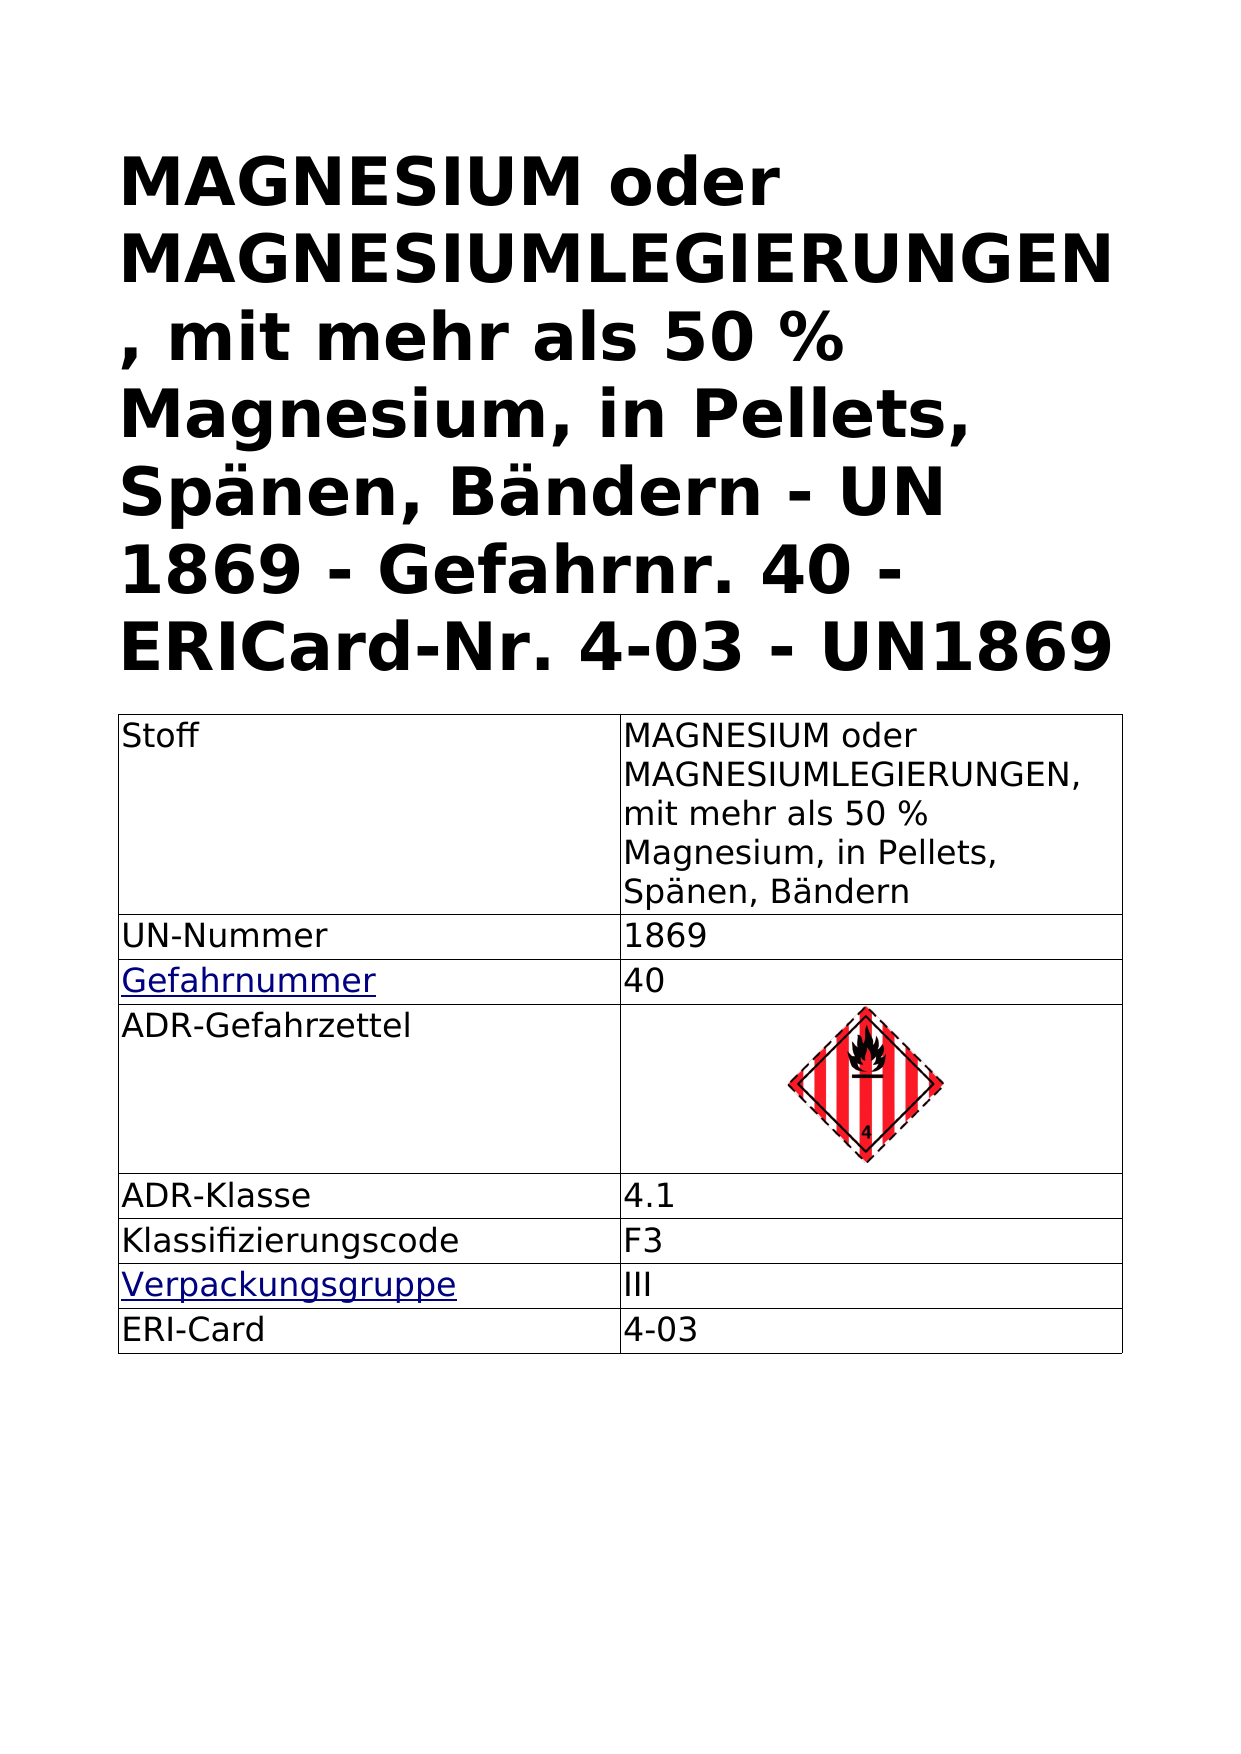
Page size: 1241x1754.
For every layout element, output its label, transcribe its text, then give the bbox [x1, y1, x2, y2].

table_cell [621, 1005, 1122, 1173]
picture [787, 1006, 944, 1163]
table_cell Klassifizierungscode [119, 1219, 620, 1263]
table_cell ADR-Gefahrzettel [119, 1005, 620, 1173]
table_cell 4.1 [621, 1174, 1122, 1218]
table_header MAGNESIUM oder MAGNESIUMLEGIERUNGEN, mit mehr als 50 % Magnesium, in Pellets, Spänen, Bändern [621, 715, 1122, 914]
subtitle MAGNESIUM oder MAGNESIUMLEGIERUNGEN, mit mehr als 50 % Magnesium, in Pellets, Spänen, Bändern - UN 1869 - Gefahrnr. 40 - ERICard-Nr. 4-03 - UN1869 [118, 143, 1122, 686]
table_cell F3 [621, 1219, 1122, 1263]
table_cell 1869 [621, 915, 1122, 959]
table_cell 4-03 [621, 1309, 1122, 1352]
table_header Stoff [119, 715, 620, 914]
table_cell ERI-Card [119, 1309, 620, 1352]
table_cell UN-Nummer [119, 915, 620, 959]
table_cell 40 [621, 960, 1122, 1003]
table_cell Gefahrnummer [119, 960, 620, 1003]
table_cell Verpackungsgruppe [119, 1264, 620, 1308]
table_cell III [621, 1264, 1122, 1308]
table_cell ADR-Klasse [119, 1174, 620, 1218]
